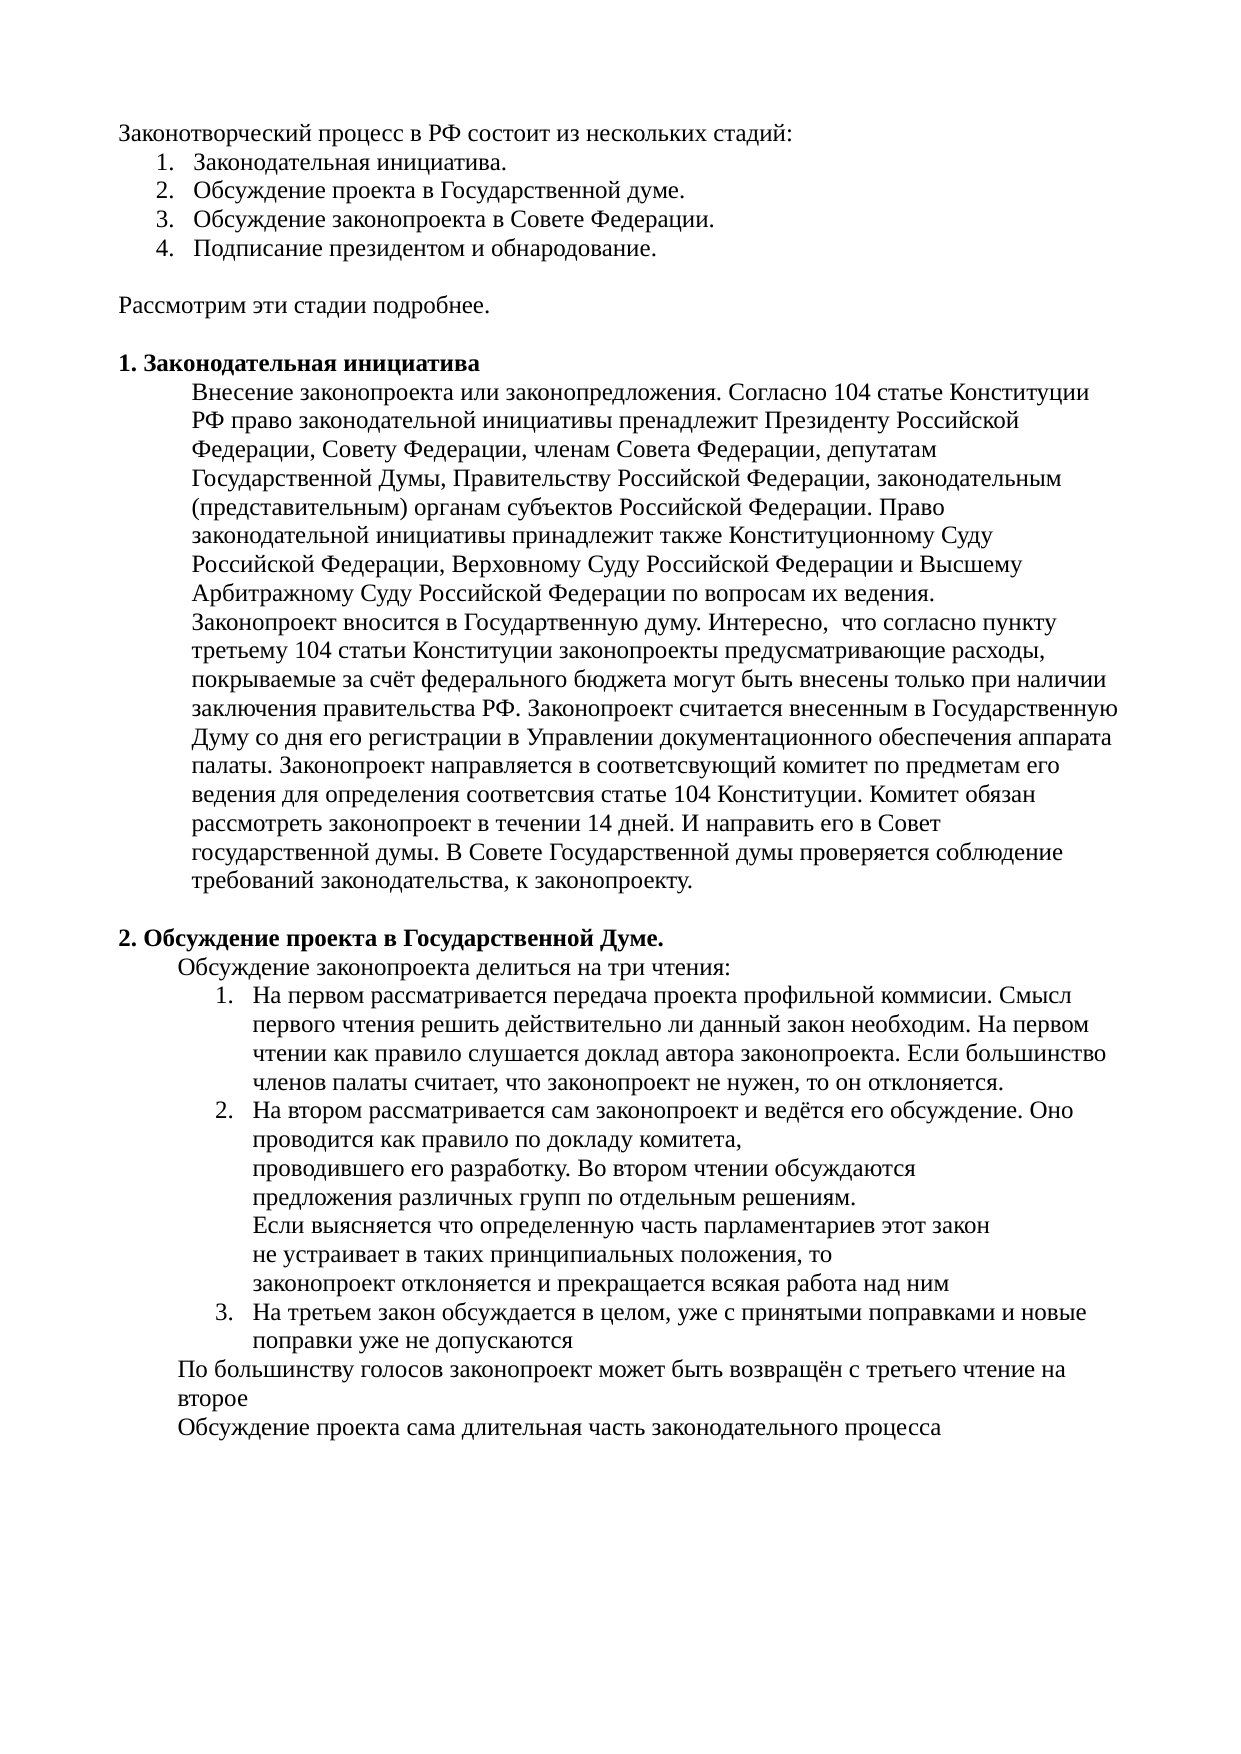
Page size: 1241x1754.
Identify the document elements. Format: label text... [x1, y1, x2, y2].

list На первом рассматривается передача проекта профильной коммисии. Смысл первого чтения решить действительно ли данный закон необходим. На первом чтении как правило слушается доклад автора законопроекта. Если большинство членов палаты считает, что законопроект не нужен, то он отклоняется. [215, 981, 1122, 1096]
list На третьем закон обсуждается в целом, уже с принятыми поправками и новые поправки уже не допускаются [215, 1297, 1122, 1354]
list На втором рассматривается сам законопроект и ведётся его обсуждение. Оно проводится как правило по докладу комитета, проводившего его разработку. Во втором чтении обсуждаются предложения различных групп по отдельным решениям. Если выясняется что определенную часть парламентариев этот закон не устраивает в таких принципиальных положения, то законопроект отклоняется и прекращается всякая работа над ним [215, 1096, 1122, 1297]
text 2. Обсуждение проекта в Государственной Думе. [118, 923, 1122, 952]
list Обсуждение проекта в Государственной думе. [156, 176, 1122, 204]
text Рассмотрим эти стадии подробнее. [118, 291, 1122, 319]
text 1. Законодательная инициатива [118, 348, 1122, 377]
list Обсуждение проекта сама длительная часть законодательного процесса [177, 1412, 1122, 1441]
list По большинству голосов законопроект может быть возвращён с третьего чтение на второе [177, 1354, 1122, 1412]
list Законодательная инициатива. [156, 147, 1122, 176]
list Подписание президентом и обнародование. [156, 233, 1122, 262]
text Внесение законопроекта или законопредложения. Согласно 104 статье Конституции РФ право законодательной инициативы пренадлежит Президенту Российской Федерации, Совету Федерации, членам Совета Федерации, депутатам Государственной Думы, Правительству Российской Федерации, законодательным (представительным) органам субъектов Российской Федерации. Право законодательной инициативы принадлежит также Конституционному Суду Российской Федерации, Верховному Суду Российской Федерации и Высшему Арбитражному Суду Российской Федерации по вопросам их ведения. [191, 377, 1122, 607]
text Законопроект вносится в Государтвенную думу. Интересно, что согласно пункту третьему 104 статьи Конституции законопроекты предусматривающие расходы, покрываемые за счёт федерального бюджета могут быть внесены только при наличии заключения правительства РФ. Законопроект считается внесенным в Государственную Думу со дня его регистрации в Управлении документационного обеспечения аппарата палаты. Законопроект направляется в соответсвующий комитет по предметам его ведения для определения соответсвия статье 104 Конституции. Комитет обязан рассмотреть законопроект в течении 14 дней. И направить его в Совет государственной думы. В Совете Государственной думы проверяется соблюдение требований законодательства, к законопроекту. [191, 607, 1122, 894]
text Законотворческий процесс в РФ состоит из нескольких стадий: [118, 118, 1122, 147]
list Обсуждение законопроекта делиться на три чтения: [177, 952, 1122, 981]
list Обсуждение законопроекта в Совете Федерации. [156, 204, 1122, 233]
